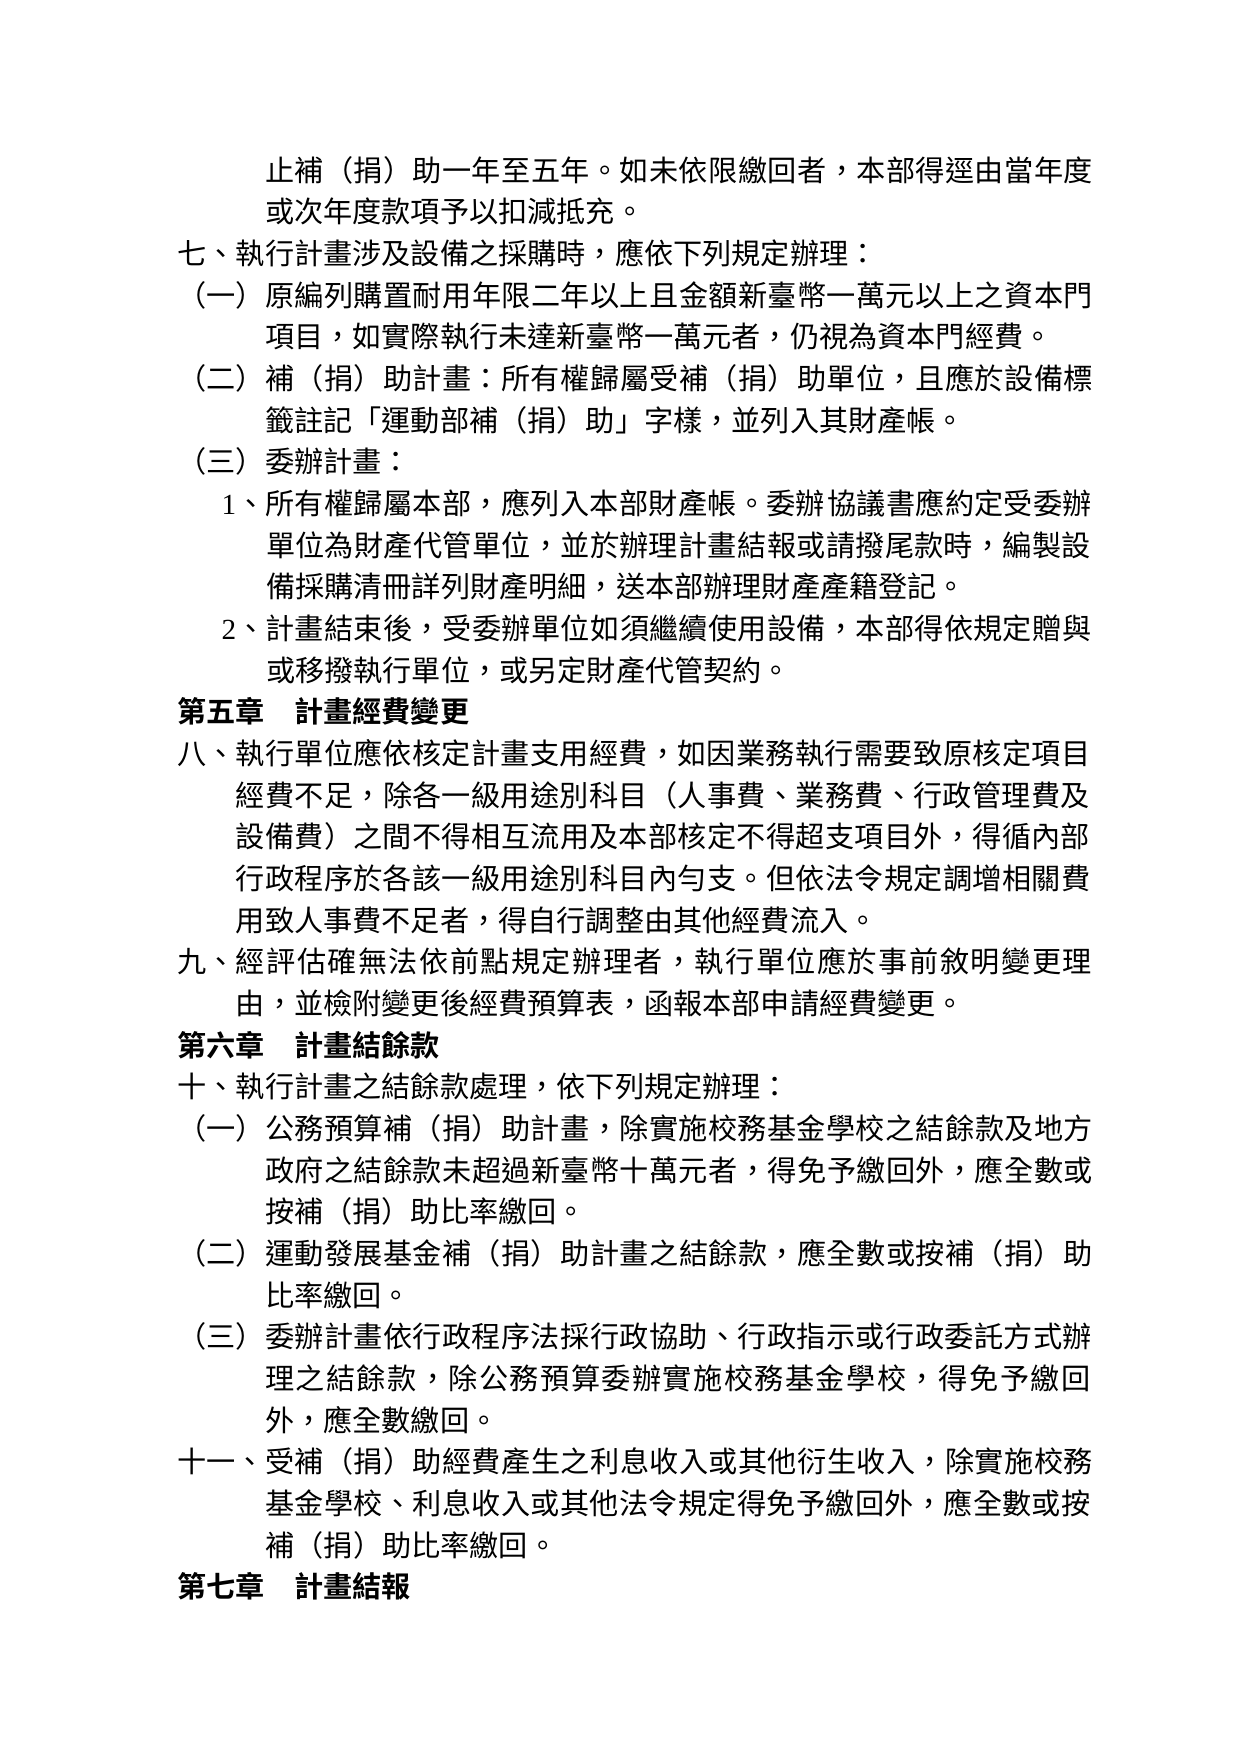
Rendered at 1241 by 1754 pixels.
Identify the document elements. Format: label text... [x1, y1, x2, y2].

list 止補（捐）助一年至五年。如未依限繳回者，本部得逕由當年度或次年度款項予以扣減抵充。 [177, 148, 1093, 231]
list 執行單位應依核定計畫支用經費，如因業務執行需要致原核定項目經費不足，除各一級用途別科目（人事費、業務費、行政管理費及設備費）之間不得相互流用及本部核定不得超支項目外，得循內部行政程序於各該一級用途別科目內勻支。但依法令規定調增相關費用致人事費不足者，得自行調整由其他經費流入。 [177, 731, 1093, 939]
text 第七章 計畫結報 [177, 1564, 1093, 1606]
list 委辦計畫依行政程序法採行政協助、行政指示或行政委託方式辦理之結餘款，除公務預算委辦實施校務基金學校，得免予繳回外，應全數繳回。 [177, 1314, 1093, 1439]
list 運動發展基金補（捐）助計畫之結餘款，應全數或按補（捐）助比率繳回。 [177, 1231, 1093, 1314]
list 受補（捐）助經費產生之利息收入或其他衍生收入，除實施校務基金學校、利息收入或其他法令規定得免予繳回外，應全數或按補（捐）助比率繳回。 [177, 1439, 1093, 1564]
list 公務預算補（捐）助計畫，除實施校務基金學校之結餘款及地方政府之結餘款未超過新臺幣十萬元者，得免予繳回外，應全數或按補（捐）助比率繳回。 [177, 1106, 1093, 1231]
list 補（捐）助計畫：所有權歸屬受補（捐）助單位，且應於設備標籤註記「運動部補（捐）助」字樣，並列入其財產帳。 [177, 356, 1093, 439]
list 原編列購置耐用年限二年以上且金額新臺幣一萬元以上之資本門項目，如實際執行未達新臺幣一萬元者，仍視為資本門經費。 [177, 273, 1093, 356]
text 第五章 計畫經費變更 [177, 689, 1093, 731]
list 委辦計畫： [177, 439, 1093, 481]
list 執行計畫涉及設備之採購時，應依下列規定辦理： [177, 231, 1093, 273]
list 計畫結束後，受委辦單位如須繼續使用設備，本部得依規定贈與或移撥執行單位，或另定財產代管契約。 [221, 606, 1093, 689]
list 經評估確無法依前點規定辦理者，執行單位應於事前敘明變更理由，並檢附變更後經費預算表，函報本部申請經費變更。 [177, 939, 1093, 1023]
list 執行計畫之結餘款處理，依下列規定辦理： [177, 1064, 1093, 1106]
text 第六章 計畫結餘款 [177, 1023, 1093, 1064]
list 所有權歸屬本部，應列入本部財產帳。委辦協議書應約定受委辦單位為財產代管單位，並於辦理計畫結報或請撥尾款時，編製設備採購清冊詳列財產明細，送本部辦理財產產籍登記。 [221, 481, 1093, 606]
